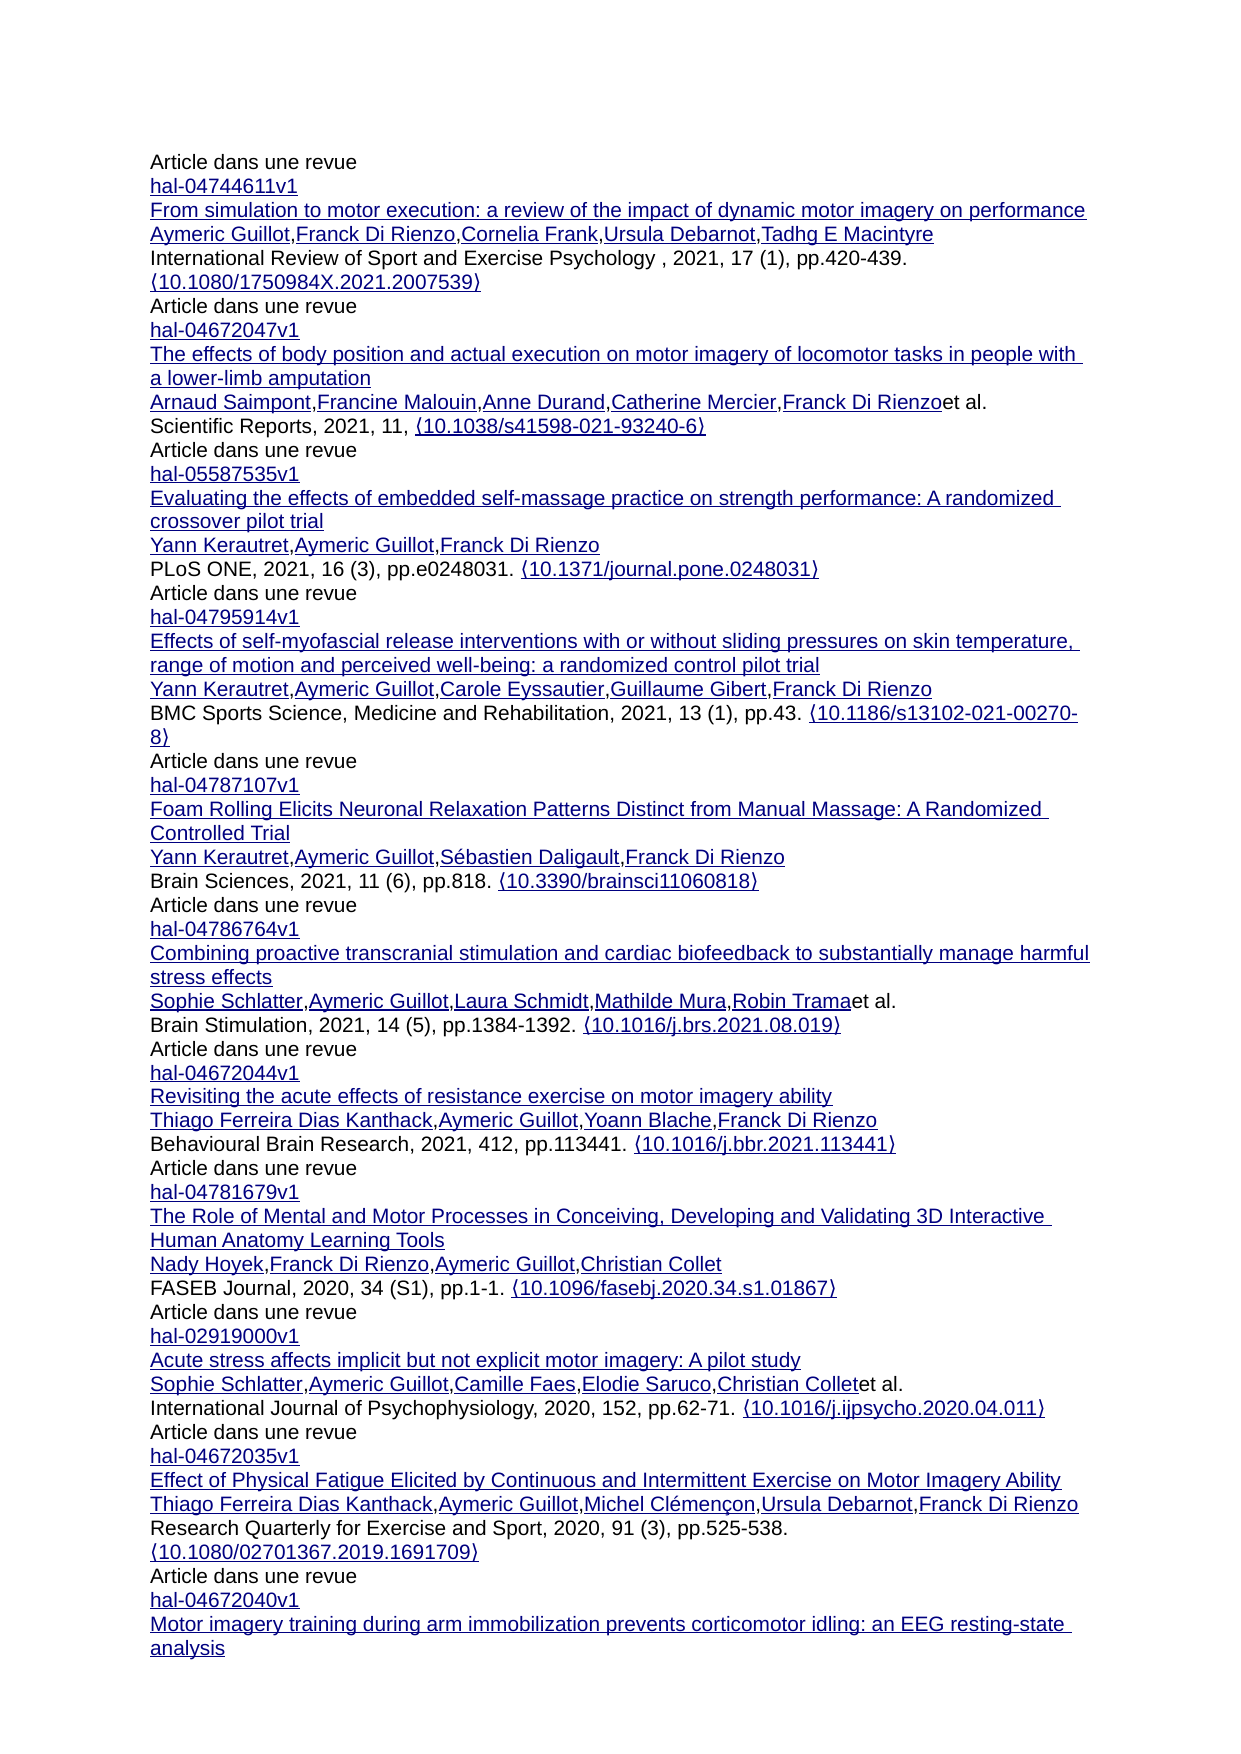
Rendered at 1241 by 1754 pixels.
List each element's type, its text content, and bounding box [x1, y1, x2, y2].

table_cell From simulation to motor execution: a review of the impact of dynamic motor imagery on performance Aymeric Guillot,Franck Di Rienzo,Cornelia Frank,Ursula Debarnot,Tadhg E Macintyre International Review of Sport and Exercise Psychology , 2021, 17 (1), pp.420-439. ⟨10.1080/1750984X.2021.2007539⟩ Article dans une revue hal-04672047v1 [150, 198, 1090, 342]
table_cell Effects of self-myofascial release interventions with or without sliding pressures on skin temperature, range of motion and perceived well-being: a randomized control pilot trial Yann Kerautret,Aymeric Guillot,Carole Eyssautier,Guillaume Gibert,Franck Di Rienzo BMC Sports Science, Medicine and Rehabilitation, 2021, 13 (1), pp.43. ⟨10.1186/s13102-021-00270-8⟩ Article dans une revue hal-04787107v1 [150, 629, 1090, 797]
table_cell Foam Rolling Elicits Neuronal Relaxation Patterns Distinct from Manual Massage: A Randomized Controlled Trial Yann Kerautret,Aymeric Guillot,Sébastien Daligault,Franck Di Rienzo Brain Sciences, 2021, 11 (6), pp.818. ⟨10.3390/brainsci11060818⟩ Article dans une revue hal-04786764v1 [150, 797, 1090, 941]
table_cell The Role of Mental and Motor Processes in Conceiving, Developing and Validating 3D Interactive Human Anatomy Learning Tools Nady Hoyek,Franck Di Rienzo,Aymeric Guillot,Christian Collet FASEB Journal, 2020, 34 (S1), pp.1-1. ⟨10.1096/fasebj.2020.34.s1.01867⟩ Article dans une revue hal-02919000v1 [150, 1204, 1090, 1348]
table_cell Revisiting the acute effects of resistance exercise on motor imagery ability Thiago Ferreira Dias Kanthack,Aymeric Guillot,Yoann Blache,Franck Di Rienzo Behavioural Brain Research, 2021, 412, pp.113441. ⟨10.1016/j.bbr.2021.113441⟩ Article dans une revue hal-04781679v1 [150, 1084, 1090, 1204]
table_cell The effects of body position and actual execution on motor imagery of locomotor tasks in people with a lower-limb amputation Arnaud Saimpont,Francine Malouin,Anne Durand,Catherine Mercier,Franck Di Rienzoet al. Scientific Reports, 2021, 11, ⟨10.1038/s41598-021-93240-6⟩ Article dans une revue hal-05587535v1 [150, 342, 1090, 485]
table_cell Motor imagery training during arm immobilization prevents corticomotor idling: an EEG resting-state analysis [150, 1611, 1090, 1659]
table_cell Evaluating the effects of embedded self-massage practice on strength performance: A randomized crossover pilot trial Yann Kerautret,Aymeric Guillot,Franck Di Rienzo PLoS ONE, 2021, 16 (3), pp.e0248031. ⟨10.1371/journal.pone.0248031⟩ Article dans une revue hal-04795914v1 [150, 485, 1090, 629]
table_cell Acute stress affects implicit but not explicit motor imagery: A pilot study Sophie Schlatter,Aymeric Guillot,Camille Faes,Elodie Saruco,Christian Colletet al. International Journal of Psychophysiology, 2020, 152, pp.62-71. ⟨10.1016/j.ijpsycho.2020.04.011⟩ Article dans une revue hal-04672035v1 [150, 1348, 1090, 1468]
table_cell Combining proactive transcranial stimulation and cardiac biofeedback to substantially manage harmful [150, 941, 1090, 962]
table_cell Article dans une revue hal-04744611v1 [150, 150, 1090, 198]
table_cell stress effects Sophie Schlatter,Aymeric Guillot,Laura Schmidt,Mathilde Mura,Robin Tramaet al. Brain Stimulation, 2021, 14 (5), pp.1384-1392. ⟨10.1016/j.brs.2021.08.019⟩ Article dans une revue hal-04672044v1 [150, 963, 1090, 1084]
table_cell Effect of Physical Fatigue Elicited by Continuous and Intermittent Exercise on Motor Imagery Ability Thiago Ferreira Dias Kanthack,Aymeric Guillot,Michel Clémençon,Ursula Debarnot,Franck Di Rienzo Research Quarterly for Exercise and Sport, 2020, 91 (3), pp.525-538. ⟨10.1080/02701367.2019.1691709⟩ Article dans une revue hal-04672040v1 [150, 1468, 1090, 1611]
